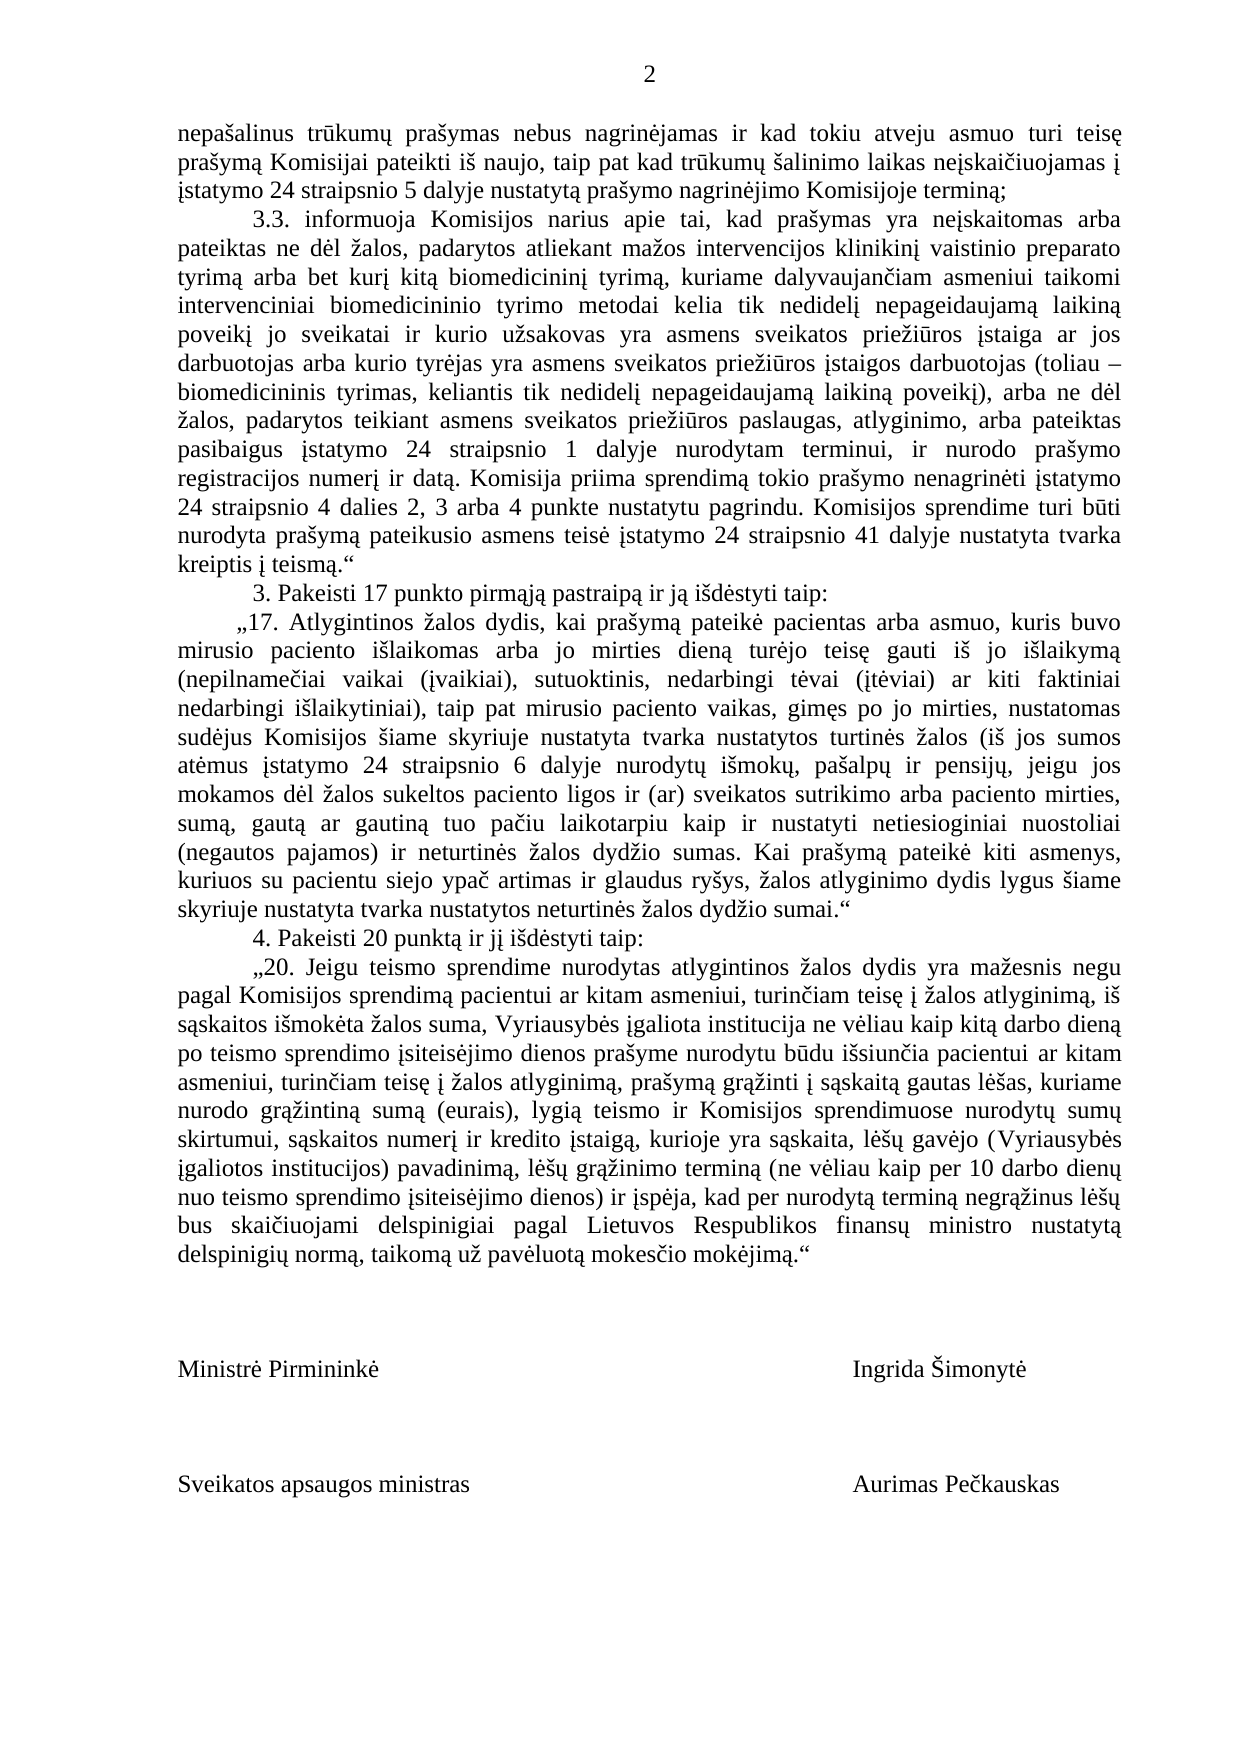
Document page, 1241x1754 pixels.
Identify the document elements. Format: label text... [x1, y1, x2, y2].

text „20. Jeigu teismo sprendime nurodytas atlygintinos žalos dydis yra mažesnis negu pagal Komisijos sprendimą pacientui ar kitam asmeniui, turinčiam teisę į žalos atlyginimą, iš sąskaitos išmokėta žalos suma, Vyriausybės įgaliota institucija ne vėliau kaip kitą darbo dieną po teismo sprendimo įsiteisėjimo dienos prašyme nurodytu būdu išsiunčia pacientui ar kitam asmeniui, turinčiam teisę į žalos atlyginimą, prašymą grąžinti į sąskaitą gautas lėšas, kuriame nurodo grąžintiną sumą (eurais), lygią teismo ir Komisijos sprendimuose nurodytų sumų skirtumui, sąskaitos numerį ir kredito įstaigą, kurioje yra sąskaita, lėšų gavėjo (Vyriausybės įgaliotos institucijos) pavadinimą, lėšų grąžinimo terminą (ne vėliau kaip per 10 darbo dienų nuo teismo sprendimo įsiteisėjimo dienos) ir įspėja, kad per nurodytą terminą negrąžinus lėšų bus skaičiuojami delspinigiai pagal Lietuvos Respublikos finansų ministro nustatytą delspinigių normą, taikomą už pavėluotą mokesčio mokėjimą.“ [177, 952, 1122, 1268]
text Sveikatos apsaugos ministras Aurimas Pečkauskas [177, 1469, 1122, 1498]
text 3. Pakeisti 17 punkto pirmąją pastraipą ir ją išdėstyti taip: [177, 578, 1122, 607]
text nepašalinus trūkumų prašymas nebus nagrinėjamas ir kad tokiu atveju asmuo turi teisę prašymą Komisijai pateikti iš naujo, taip pat kad trūkumų šalinimo laikas neįskaičiuojamas į įstatymo 24 straipsnio 5 dalyje nustatytą prašymo nagrinėjimo Komisijoje terminą; [177, 118, 1122, 204]
text 3.3. informuoja Komisijos narius apie tai, kad prašymas yra neįskaitomas arba pateiktas ne dėl žalos, padarytos atliekant mažos intervencijos klinikinį vaistinio preparato tyrimą arba bet kurį kitą biomedicininį tyrimą, kuriame dalyvaujančiam asmeniui taikomi intervenciniai biomedicininio tyrimo metodai kelia tik nedidelį nepageidaujamą laikiną poveikį jo sveikatai ir kurio užsakovas yra asmens sveikatos priežiūros įstaiga ar jos darbuotojas arba kurio tyrėjas yra asmens sveikatos priežiūros įstaigos darbuotojas (toliau – biomedicininis tyrimas, keliantis tik nedidelį nepageidaujamą laikiną poveikį), arba ne dėl žalos, padarytos teikiant asmens sveikatos priežiūros paslaugas, atlyginimo, arba pateiktas pasibaigus įstatymo 24 straipsnio 1 dalyje nurodytam terminui, ir nurodo prašymo registracijos numerį ir datą. Komisija priima sprendimą tokio prašymo nenagrinėti įstatymo 24 straipsnio 4 dalies 2, 3 arba 4 punkte nustatytu pagrindu. Komisijos sprendime turi būti nurodyta prašymą pateikusio asmens teisė įstatymo 24 straipsnio 41 dalyje nustatyta tvarka kreiptis į teismą.“ [177, 204, 1122, 578]
text „17. Atlygintinos žalos dydis, kai prašymą pateikė pacientas arba asmuo, kuris buvo mirusio paciento išlaikomas arba jo mirties dieną turėjo teisę gauti iš jo išlaikymą (nepilnamečiai vaikai (įvaikiai), sutuoktinis, nedarbingi tėvai (įtėviai) ar kiti faktiniai nedarbingi išlaikytiniai), taip pat mirusio paciento vaikas, gimęs po jo mirties, nustatomas sudėjus Komisijos šiame skyriuje nustatyta tvarka nustatytos turtinės žalos (iš jos sumos atėmus įstatymo 24 straipsnio 6 dalyje nurodytų išmokų, pašalpų ir pensijų, jeigu jos mokamos dėl žalos sukeltos paciento ligos ir (ar) sveikatos sutrikimo arba paciento mirties, sumą, gautą ar gautiną tuo pačiu laikotarpiu kaip ir nustatyti netiesioginiai nuostoliai (negautos pajamos) ir neturtinės žalos dydžio sumas. Kai prašymą pateikė kiti asmenys, kuriuos su pacientu siejo ypač artimas ir glaudus ryšys, žalos atlyginimo dydis lygus šiame skyriuje nustatyta tvarka nustatytos neturtinės žalos dydžio sumai.“ [177, 607, 1122, 923]
text 4. Pakeisti 20 punktą ir jį išdėstyti taip: [177, 923, 1122, 952]
text Ministrė Pirmininkė Ingrida Šimonytė [177, 1354, 1122, 1383]
